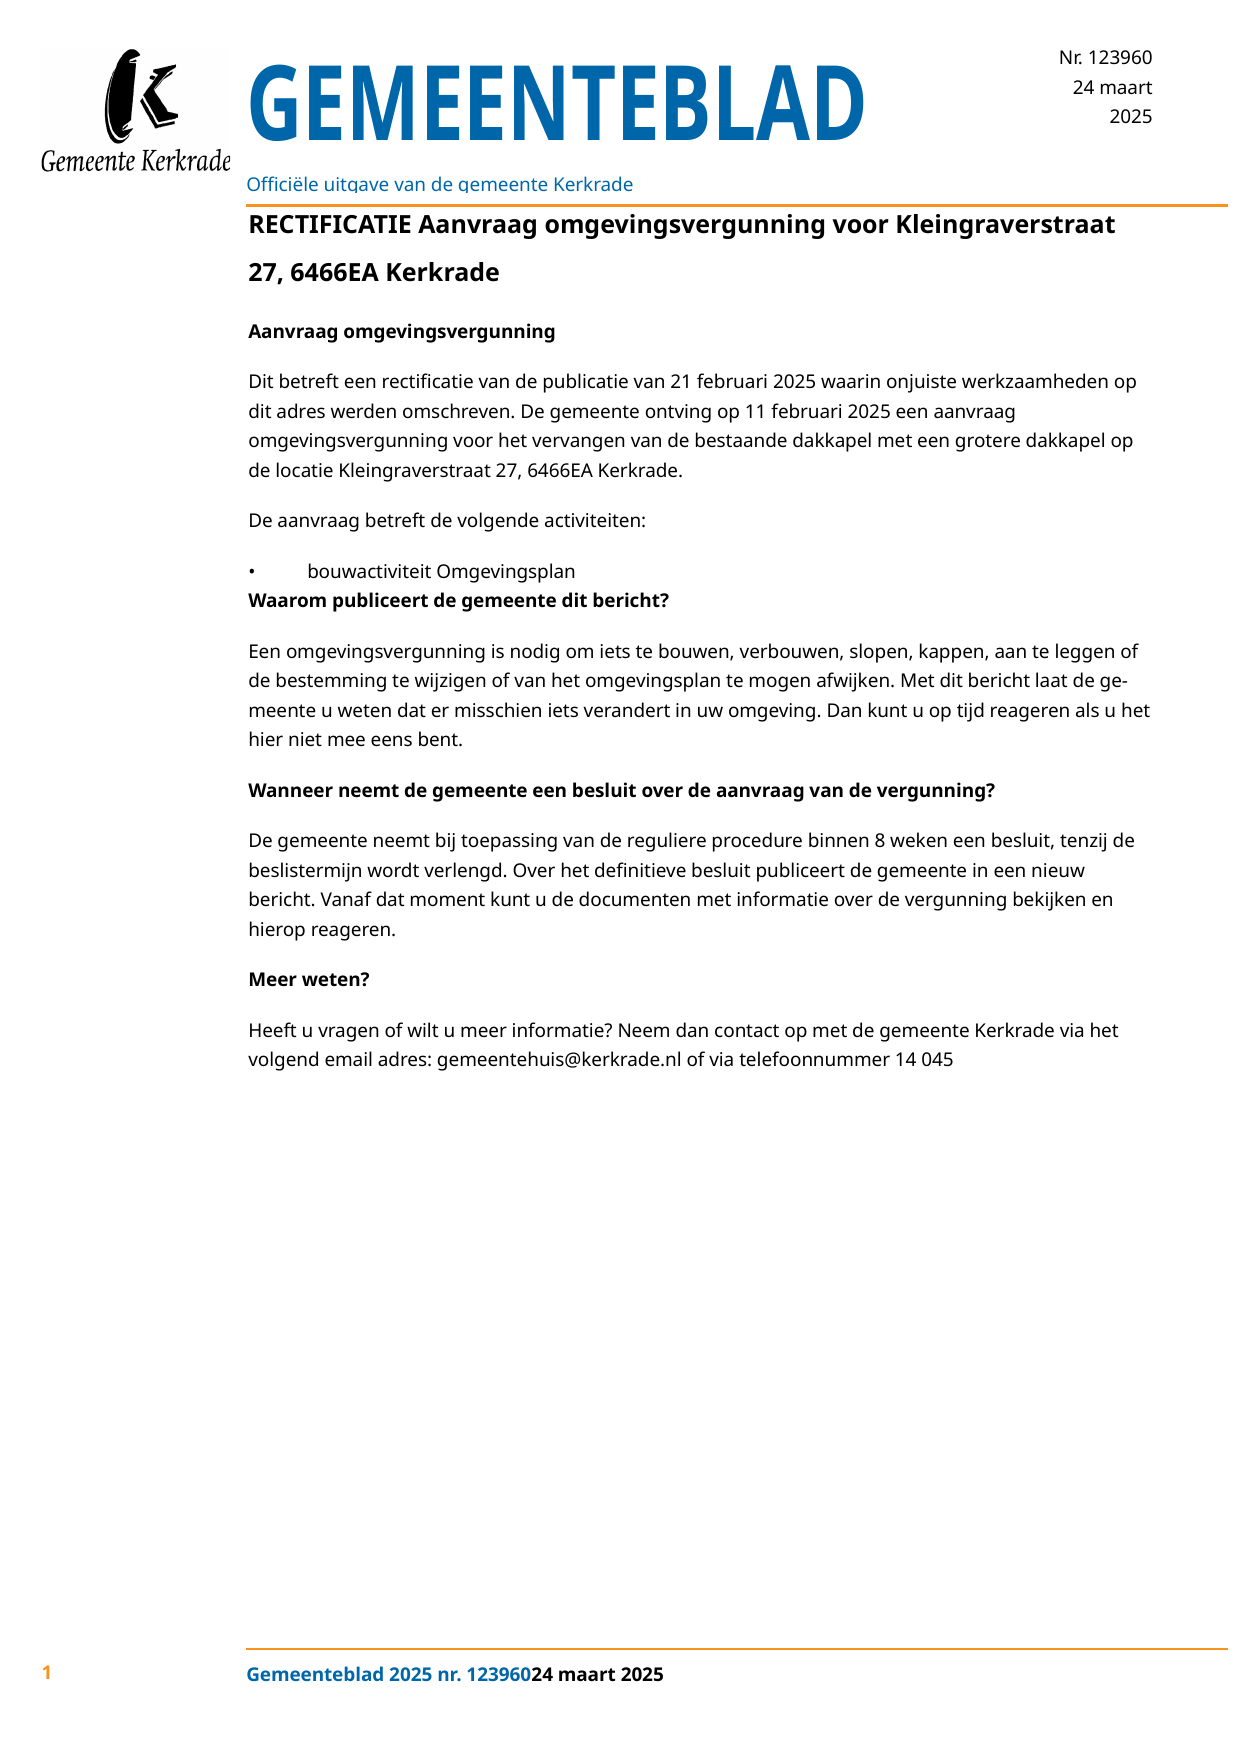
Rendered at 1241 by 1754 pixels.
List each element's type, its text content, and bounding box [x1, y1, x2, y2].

text RECTIFICATIE Aanvraag omgevingsvergunning voor Kleingraverstraat 27, 6466EA Kerkrade [248, 207, 1152, 288]
text Aanvraag omgevingsvergunning [248, 318, 1152, 344]
text Een omgevingsvergunning is nodig om iets te bouwen, verbouwen, slopen, kappen, aan te leggen of de bestemming te wijzigen of van het omgevingsplan te mogen afwijken. Met dit bericht laat de ge- meente u weten dat er misschien iets verandert in uw omgeving. Dan kunt u op tijd reageren als u het hier niet mee eens bent. [248, 638, 1152, 752]
text De gemeente neemt bij toepassing van de reguliere procedure binnen 8 weken een besluit, tenzij de beslistermijn wordt verlengd. Over het definitieve besluit publiceert de gemeente in een nieuw bericht. Vanaf dat moment kunt u de documenten met informatie over de vergunning bekijken en hierop reageren. [248, 827, 1152, 942]
text Wanneer neemt de gemeente een besluit over de aanvraag van de vergunning? [248, 777, 1152, 803]
picture [41, 47, 231, 172]
text Meer weten? [248, 967, 1152, 992]
text Dit betreft een rectificatie van de publicatie van 21 februari 2025 waarin onjuiste werkzaamheden op dit adres werden omschreven. De gemeente ontving op 11 februari 2025 een aanvraag omgevingsvergunning voor het vervangen van de bestaande dakkapel met een grotere dakkapel op de locatie Kleingraverstraat 27, 6466EA Kerkrade. [248, 368, 1152, 483]
text Heeft u vragen of wilt u meer informatie? Neem dan contact op met de gemeente Kerkrade via het volgend email adres: gemeentehuis@kerkrade.nl of via telefoonnummer 14 045 [248, 1017, 1152, 1072]
list bouwactiviteit Omgevingsplan [248, 558, 1152, 584]
text Waarom publiceert de gemeente dit bericht? [248, 587, 1152, 613]
text De aanvraag betreft de volgende activiteiten: [248, 507, 1152, 533]
